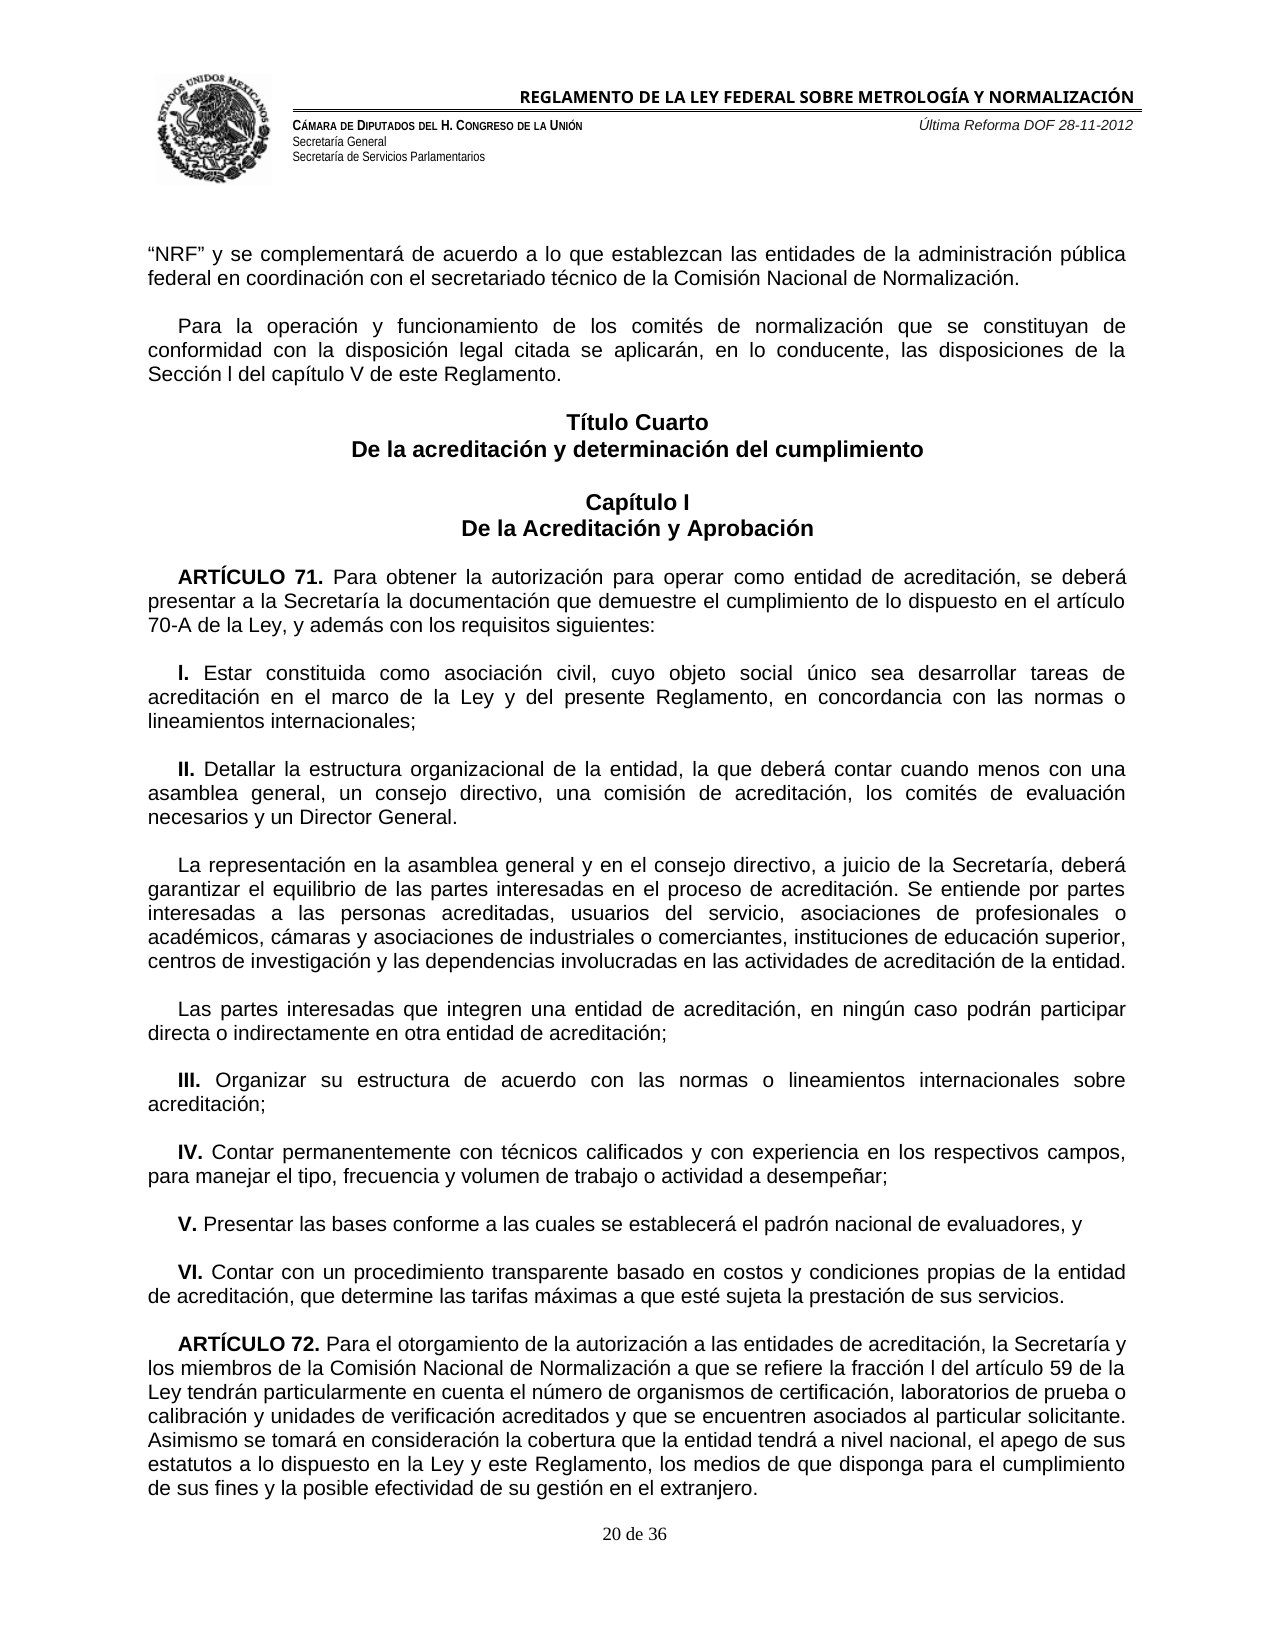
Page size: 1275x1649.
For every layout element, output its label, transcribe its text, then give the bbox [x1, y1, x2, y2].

text V. Presentar las bases conforme a las cuales se establecerá el padrón nacional de evaluadores, y [148, 1212, 1127, 1236]
text II. Detallar la estructura organizacional de la entidad, la que deberá contar cuando menos con una asamblea general, un consejo directivo, una comisión de acreditación, los comités de evaluación necesarios y un Director General. [148, 757, 1127, 829]
text ARTÍCULO 71. Para obtener la autorización para operar como entidad de acreditación, se deberá presentar a la Secretaría la documentación que demuestre el cumplimiento de lo dispuesto en el artículo 70-A de la Ley, y además con los requisitos siguientes: [148, 565, 1127, 637]
text ARTÍCULO 72. Para el otorgamiento de la autorización a las entidades de acreditación, la Secretaría y los miembros de la Comisión Nacional de Normalización a que se refiere la fracción l del artículo 59 de la Ley tendrán particularmente en cuenta el número de organismos de certificación, laboratorios de prueba o calibración y unidades de verificación acreditados y que se encuentren asociados al particular solicitante. Asimismo se tomará en consideración la cobertura que la entidad tendrá a nivel nacional, el apego de sus estatutos a lo dispuesto en la Ley y este Reglamento, los medios de que disponga para el cumplimiento de sus fines y la posible efectividad de su gestión en el extranjero. [148, 1332, 1127, 1499]
text IV. Contar permanentemente con técnicos calificados y con experiencia en los respectivos campos, para manejar el tipo, frecuencia y volumen de trabajo o actividad a desempeñar; [148, 1140, 1127, 1188]
text Título Cuarto [148, 409, 1127, 436]
text VI. Contar con un procedimiento transparente basado en costos y condiciones propias de la entidad de acreditación, que determine las tarifas máximas a que esté sujeta la prestación de sus servicios. [148, 1260, 1127, 1308]
text Las partes interesadas que integren una entidad de acreditación, en ningún caso podrán participar directa o indirectamente en otra entidad de acreditación; [148, 996, 1127, 1044]
text Capítulo I [148, 488, 1127, 515]
text Para la operación y funcionamiento de los comités de normalización que se constituyan de conformidad con la disposición legal citada se aplicarán, en lo conducente, las disposiciones de la Sección l del capítulo V de este Reglamento. [148, 313, 1127, 385]
text III. Organizar su estructura de acuerdo con las normas o lineamientos internacionales sobre acreditación; [148, 1068, 1127, 1116]
text De la acreditación y determinación del cumplimiento [148, 436, 1127, 462]
text La representación en la asamblea general y en el consejo directivo, a juicio de la Secretaría, deberá garantizar el equilibrio de las partes interesadas en el proceso de acreditación. Se entiende por partes interesadas a las personas acreditadas, usuarios del servicio, asociaciones de profesionales o académicos, cámaras y asociaciones de industriales o comerciantes, instituciones de educación superior, centros de investigación y las dependencias involucradas en las actividades de acreditación de la entidad. [148, 853, 1127, 972]
text “NRF” y se complementará de acuerdo a lo que establezcan las entidades de la administración pública federal en coordinación con el secretariado técnico de la Comisión Nacional de Normalización. [148, 242, 1127, 289]
text De la Acreditación y Aprobación [148, 515, 1127, 541]
text l. Estar constituida como asociación civil, cuyo objeto social único sea desarrollar tareas de acreditación en el marco de la Ley y del presente Reglamento, en concordancia con las normas o lineamientos internacionales; [148, 661, 1127, 733]
